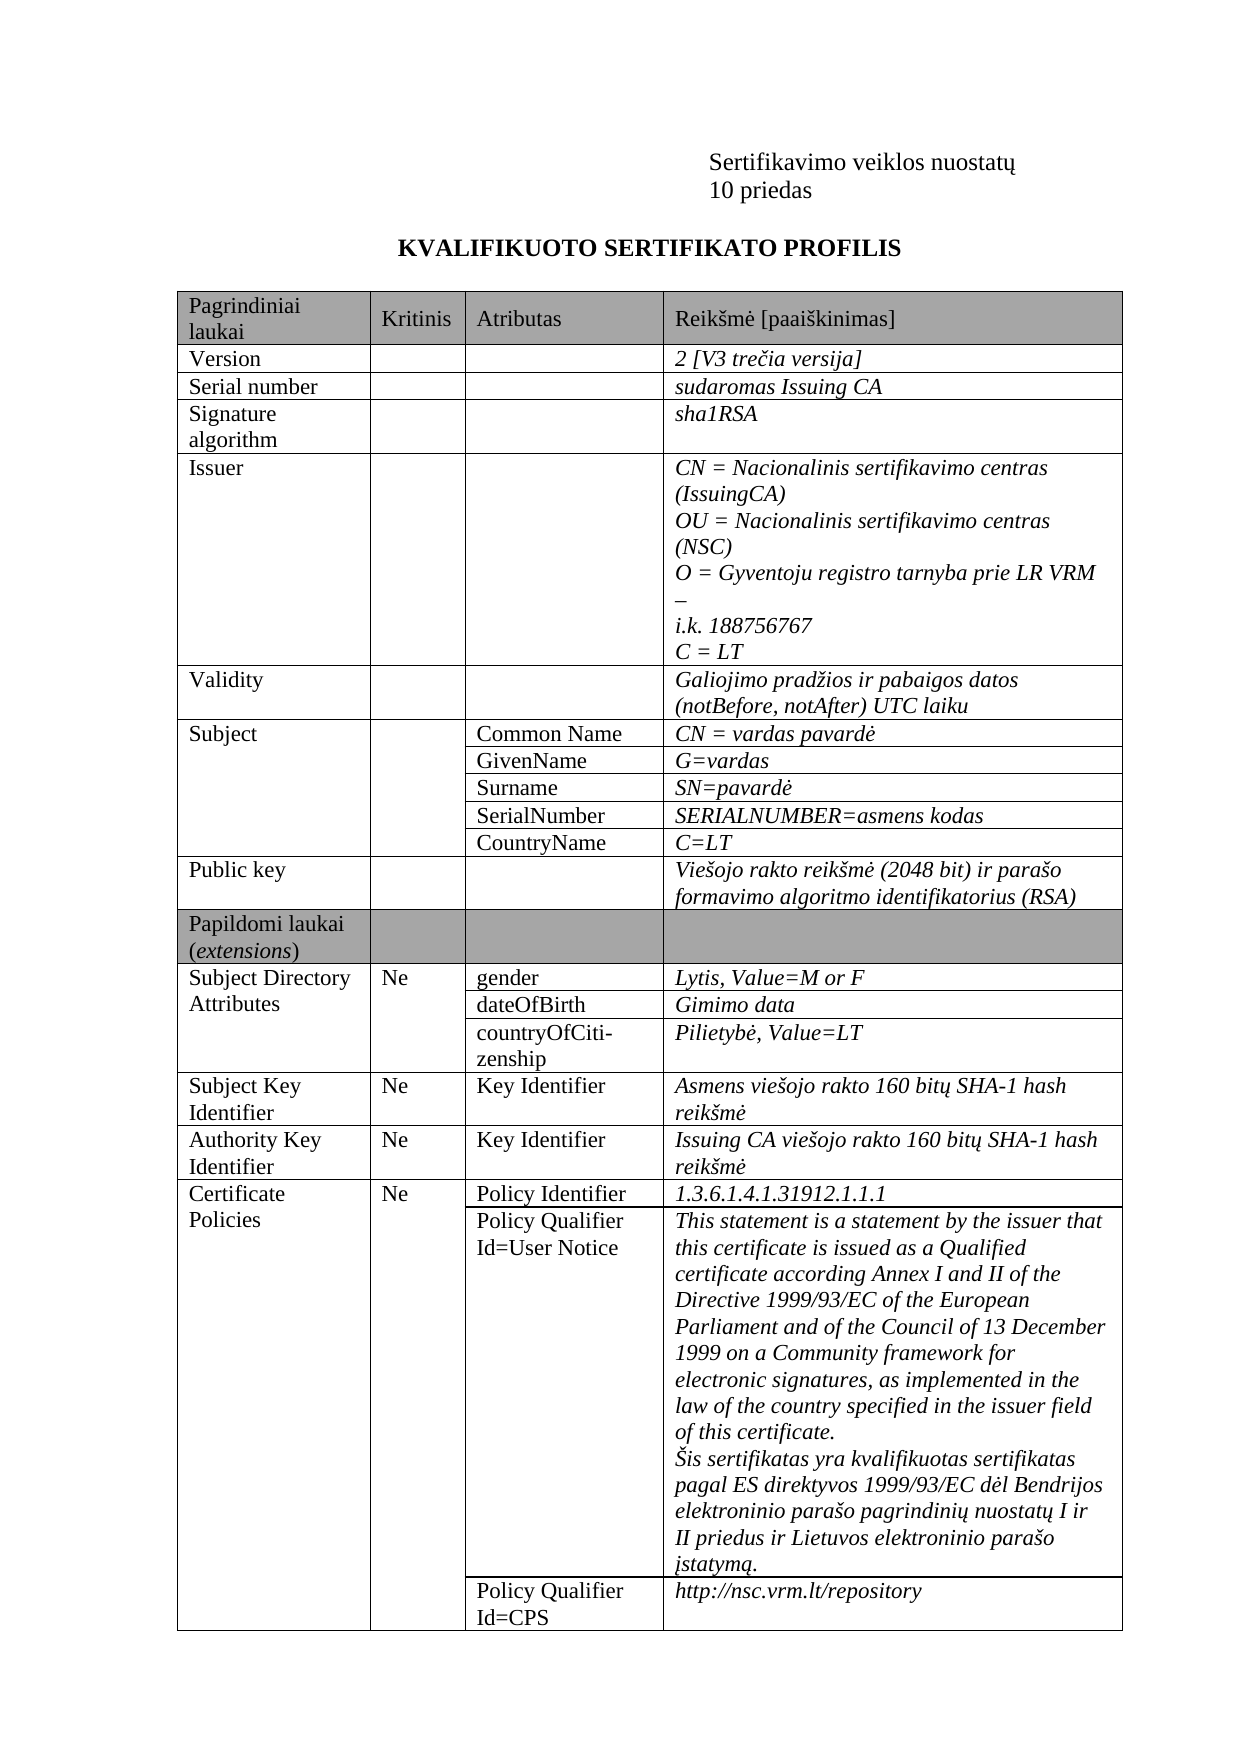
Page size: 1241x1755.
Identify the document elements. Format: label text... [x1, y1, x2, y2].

table_cell Papildomi laukai (extensions) [178, 910, 370, 963]
table_cell CN = vardas pavardė [664, 720, 1122, 746]
table_cell [466, 373, 663, 399]
table_cell [371, 857, 465, 909]
table_cell Common Name [466, 720, 663, 746]
table_cell Lytis, Value=M or F [664, 964, 1122, 990]
table_header Atributas [466, 292, 663, 344]
table_cell Gimimo data [664, 991, 1122, 1018]
table_cell Ne [371, 1180, 465, 1630]
table_cell gender [466, 964, 663, 990]
table_header Reikšmė [paaiškinimas] [664, 292, 1122, 344]
table_cell Validity [178, 666, 370, 718]
table_cell [466, 666, 663, 718]
table_cell SN=pavardė [664, 774, 1122, 801]
table_cell Policy Qualifier Id=User Notice [466, 1208, 663, 1576]
table_cell Policy Identifier [466, 1180, 663, 1206]
table_cell Subject Directory Attributes [178, 964, 370, 1072]
table_cell Public key [178, 857, 370, 909]
table_cell Ne [371, 964, 465, 1072]
text Kvalifikuoto sertifikato profilis [177, 233, 1122, 262]
table_cell CN = Nacionalinis sertifikavimo centras (IssuingCA) OU = Nacionalinis sertifikavimo centras (NSC) O = Gyventoju registro tarnyba prie LR VRM – i.k. 188756767 C = LT [664, 454, 1122, 665]
table_header Kritinis [371, 292, 465, 344]
table_cell This statement is a statement by the issuer that this certificate is issued as a Qualified certificate according Annex I and II of the Directive 1999/93/EC of the European Parliament and of the Council of 13 December 1999 on a Community framework for electronic signatures, as implemented in the law of the country specified in the issuer field of this certificate. Šis sertifikatas yra kvalifikuotas sertifikatas pagal ES direktyvos 1999/93/EC dėl Bendrijos elektroninio parašo pagrindinių nuostatų I ir II priedus ir Lietuvos elektroninio parašo įstatymą. [664, 1208, 1122, 1576]
table_cell CountryName [466, 829, 663, 856]
table_cell Key Identifier [466, 1126, 663, 1179]
table_cell [664, 910, 1122, 963]
table_cell G=vardas [664, 747, 1122, 773]
table_cell Subject [178, 720, 370, 856]
table_cell Viešojo rakto reikšmė (2048 bit) ir parašo formavimo algoritmo identifikatorius (RSA) [664, 857, 1122, 909]
table_cell Surname [466, 774, 663, 801]
table_cell countryOfCiti-zenship [466, 1019, 663, 1072]
table_cell Policy Qualifier Id=CPS [466, 1578, 663, 1630]
table_cell [466, 345, 663, 372]
table_cell dateOfBirth [466, 991, 663, 1018]
table_cell Signature algorithm [178, 400, 370, 453]
table_cell [466, 454, 663, 665]
table_cell http://nsc.vrm.lt/repository [664, 1578, 1122, 1630]
table_header Pagrindiniai laukai [178, 292, 370, 344]
table_cell Version [178, 345, 370, 372]
table_cell C=LT [664, 829, 1122, 856]
table_cell Ne [371, 1126, 465, 1179]
text Sertifikavimo veiklos nuostatų [177, 147, 1122, 176]
table_cell [466, 910, 663, 963]
table_cell [371, 666, 465, 718]
table_cell Issuer [178, 454, 370, 665]
table_cell Galiojimo pradžios ir pabaigos datos (notBefore, notAfter) UTC laiku [664, 666, 1122, 718]
table_cell [371, 400, 465, 453]
table_cell Issuing CA viešojo rakto 160 bitų SHA-1 hash reikšmė [664, 1126, 1122, 1179]
table_cell [371, 373, 465, 399]
table_cell [371, 720, 465, 856]
table_cell [371, 910, 465, 963]
table_cell Asmens viešojo rakto 160 bitų SHA-1 hash reikšmė [664, 1073, 1122, 1125]
text 10 priedas [177, 176, 1122, 204]
table_cell sha1RSA [664, 400, 1122, 453]
table_cell Key Identifier [466, 1073, 663, 1125]
table_cell 1.3.6.1.4.1.31912.1.1.1 [664, 1180, 1122, 1206]
table_cell Pilietybė, Value=LT [664, 1019, 1122, 1072]
table_cell 2 [V3 trečia versija] [664, 345, 1122, 372]
table_cell [466, 857, 663, 909]
table_cell Serial number [178, 373, 370, 399]
table_cell sudaromas Issuing CA [664, 373, 1122, 399]
table_cell Ne [371, 1073, 465, 1125]
table_cell SerialNumber [466, 802, 663, 828]
table_cell SERIALNUMBER=asmens kodas [664, 802, 1122, 828]
table_cell [371, 345, 465, 372]
table_cell [371, 454, 465, 665]
table_cell Authority Key Identifier [178, 1126, 370, 1179]
table_cell Subject Key Identifier [178, 1073, 370, 1125]
table_cell Certificate Policies [178, 1180, 370, 1630]
table_cell [466, 400, 663, 453]
table_cell GivenName [466, 747, 663, 773]
